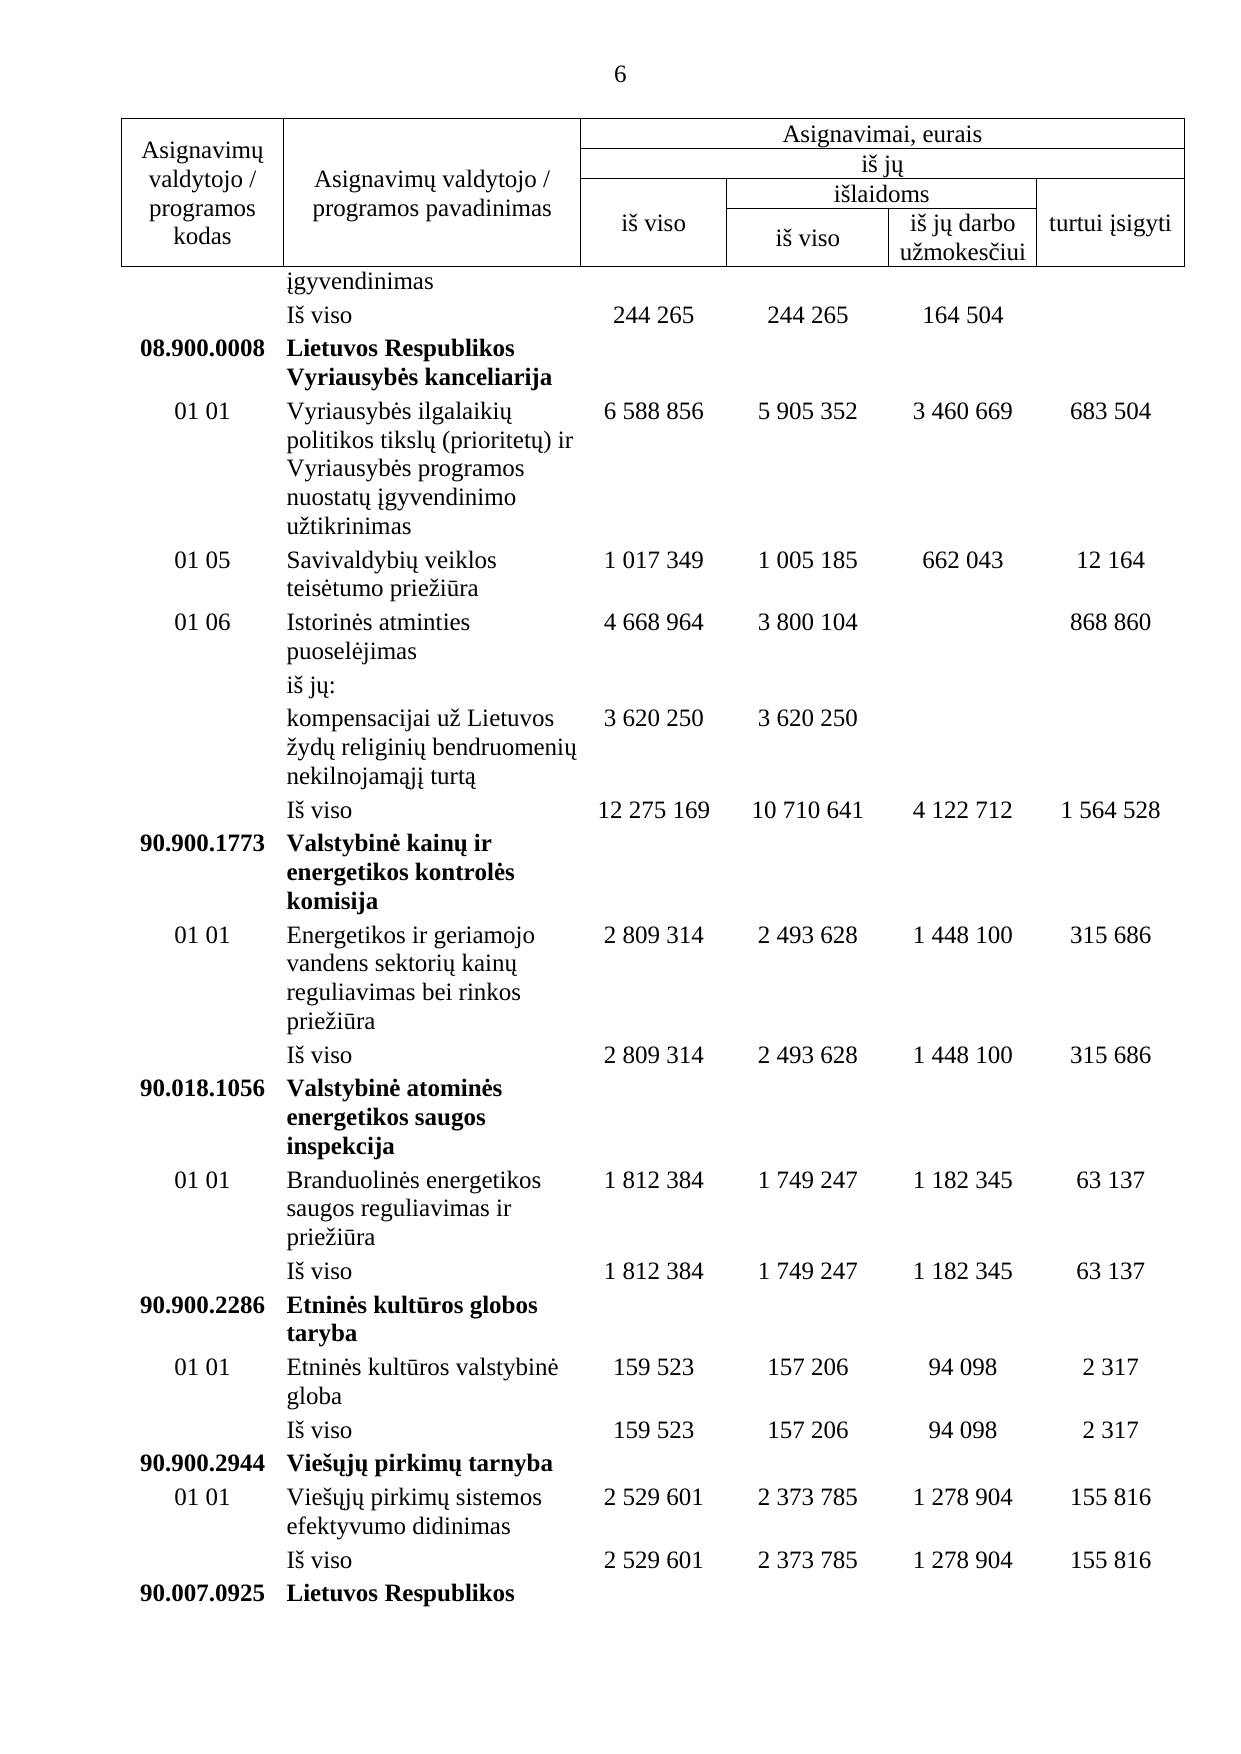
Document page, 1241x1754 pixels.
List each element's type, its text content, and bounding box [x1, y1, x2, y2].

table_cell [889, 607, 1037, 670]
table_cell Iš viso [284, 300, 580, 333]
table_cell [1037, 829, 1184, 920]
table_cell 1 182 345 [889, 1165, 1037, 1256]
table_cell Savivaldybių veiklos teisėtumo priežiūra [284, 545, 580, 607]
table_cell 01 01 [121, 1165, 283, 1256]
table_cell 683 504 [1037, 396, 1184, 545]
table_cell [726, 1449, 889, 1482]
table_cell 3 800 104 [726, 607, 889, 670]
table_cell [1037, 267, 1184, 300]
table_cell 08.900.0008 [121, 334, 283, 396]
table_cell [1037, 300, 1184, 333]
table_cell 4 668 964 [580, 607, 726, 670]
table_cell [889, 1449, 1037, 1482]
table_cell [1037, 704, 1184, 795]
table_cell 2 317 [1037, 1352, 1184, 1415]
table_cell Lietuvos Respublikos Vyriausybės kanceliarija [284, 334, 580, 396]
table_cell 1 812 384 [580, 1165, 726, 1256]
table_cell Iš viso [284, 1040, 580, 1073]
table_cell Etninės kultūros valstybinė globa [284, 1352, 580, 1415]
table_header Asignavimų valdytojo / programos pavadinimas [284, 119, 580, 266]
table_cell 2 493 628 [726, 920, 889, 1040]
table_cell [726, 1290, 889, 1352]
table_cell 2 529 601 [580, 1545, 726, 1578]
table_cell 01 01 [121, 1482, 283, 1545]
table_cell iš jų: [284, 670, 580, 703]
table_cell 1 564 528 [1037, 795, 1184, 828]
table_cell [121, 1545, 283, 1578]
table_cell [1037, 1290, 1184, 1352]
table_header Asignavimai, eurais [581, 119, 1184, 148]
table_cell 5 905 352 [726, 396, 889, 545]
table_cell Valstybinė atominės energetikos saugos inspekcija [284, 1074, 580, 1165]
table_cell 01 01 [121, 396, 283, 545]
table_cell [580, 1579, 726, 1612]
table_cell [889, 829, 1037, 920]
table_cell Iš viso [284, 1256, 580, 1290]
table_cell Viešųjų pirkimų tarnyba [284, 1449, 580, 1482]
table_cell kompensacijai už Lietuvos žydų religinių bendruomenių nekilnojamąjį turtą [284, 704, 580, 795]
table_cell 90.900.1773 [121, 829, 283, 920]
table_cell 155 816 [1037, 1545, 1184, 1578]
table_cell 90.007.0925 [121, 1579, 283, 1612]
table_cell [121, 795, 283, 828]
table_cell 2 317 [1037, 1415, 1184, 1448]
table_cell 90.018.1056 [121, 1074, 283, 1165]
table_cell [726, 670, 889, 703]
table_cell 315 686 [1037, 1040, 1184, 1073]
table_cell 1 749 247 [726, 1165, 889, 1256]
table_cell 2 809 314 [580, 1040, 726, 1073]
table_cell [121, 267, 283, 300]
table_cell 244 265 [580, 300, 726, 333]
table_cell 1 182 345 [889, 1256, 1037, 1290]
table_cell 6 588 856 [580, 396, 726, 545]
table_cell 1 448 100 [889, 1040, 1037, 1073]
table_cell 01 06 [121, 607, 283, 670]
table_cell 159 523 [580, 1352, 726, 1415]
table_cell 2 373 785 [726, 1545, 889, 1578]
table_cell [121, 300, 283, 333]
table_cell Lietuvos Respublikos [284, 1579, 580, 1612]
table_cell [580, 829, 726, 920]
table_cell 10 710 641 [726, 795, 889, 828]
table_cell [726, 1579, 889, 1612]
table_cell [889, 670, 1037, 703]
table_cell [580, 1074, 726, 1165]
table_cell [580, 1290, 726, 1352]
table_cell [1037, 1074, 1184, 1165]
table_cell [580, 334, 726, 396]
table_cell 01 01 [121, 1352, 283, 1415]
table_cell 90.900.2944 [121, 1449, 283, 1482]
table_cell 12 164 [1037, 545, 1184, 607]
table_cell iš viso [727, 209, 888, 266]
table_cell 244 265 [726, 300, 889, 333]
table_cell 164 504 [889, 300, 1037, 333]
table_cell [889, 334, 1037, 396]
table_cell iš viso [581, 179, 726, 266]
table_cell [1037, 670, 1184, 703]
table_cell 2 373 785 [726, 1482, 889, 1545]
table_cell išlaidoms [727, 179, 1036, 207]
table_cell Istorinės atminties puoselėjimas [284, 607, 580, 670]
table_cell 63 137 [1037, 1165, 1184, 1256]
table_cell [726, 1074, 889, 1165]
table_cell 94 098 [889, 1415, 1037, 1448]
table_cell [580, 670, 726, 703]
table_cell 2 809 314 [580, 920, 726, 1040]
table_cell [889, 1074, 1037, 1165]
table_cell [726, 267, 889, 300]
table_cell įgyvendinimas [284, 267, 580, 300]
table_cell 4 122 712 [889, 795, 1037, 828]
table_cell Etninės kultūros globos taryba [284, 1290, 580, 1352]
table_cell 155 816 [1037, 1482, 1184, 1545]
table_cell 315 686 [1037, 920, 1184, 1040]
table_cell 94 098 [889, 1352, 1037, 1415]
table_cell turtui įsigyti [1037, 179, 1184, 266]
table_cell Valstybinė kainų ir energetikos kontrolės komisija [284, 829, 580, 920]
table_cell 1 278 904 [889, 1482, 1037, 1545]
table_cell 3 460 669 [889, 396, 1037, 545]
table_cell [580, 1449, 726, 1482]
table_cell 12 275 169 [580, 795, 726, 828]
table_cell 868 860 [1037, 607, 1184, 670]
table_cell [889, 1579, 1037, 1612]
table_cell 63 137 [1037, 1256, 1184, 1290]
table_cell [580, 267, 726, 300]
table_cell [1037, 1449, 1184, 1482]
table_cell 662 043 [889, 545, 1037, 607]
table_cell 90.900.2286 [121, 1290, 283, 1352]
table_cell iš jų darbo užmokesčiui [889, 209, 1036, 266]
table_cell 1 278 904 [889, 1545, 1037, 1578]
table_cell [1037, 1579, 1184, 1612]
table_cell [889, 1290, 1037, 1352]
table_cell 1 812 384 [580, 1256, 726, 1290]
table_cell 1 005 185 [726, 545, 889, 607]
table_cell Energetikos ir geriamojo vandens sektorių kainų reguliavimas bei rinkos priežiūra [284, 920, 580, 1040]
table_cell Iš viso [284, 1415, 580, 1448]
table_header Asignavimų valdytojo / programos kodas [122, 119, 283, 266]
table_cell 1 017 349 [580, 545, 726, 607]
table_cell [889, 267, 1037, 300]
table_cell [1037, 334, 1184, 396]
table_cell Vyriausybės ilgalaikių politikos tikslų (prioritetų) ir Vyriausybės programos nuostatų įgyvendinimo užtikrinimas [284, 396, 580, 545]
table_cell 3 620 250 [580, 704, 726, 795]
table_cell [121, 1040, 283, 1073]
table_cell Iš viso [284, 795, 580, 828]
table_cell [889, 704, 1037, 795]
table_cell 157 206 [726, 1415, 889, 1448]
table_cell 2 493 628 [726, 1040, 889, 1073]
table_cell 1 749 247 [726, 1256, 889, 1290]
table_cell [726, 334, 889, 396]
table_cell Iš viso [284, 1545, 580, 1578]
table_cell 1 448 100 [889, 920, 1037, 1040]
table_cell 3 620 250 [726, 704, 889, 795]
table_cell Viešųjų pirkimų sistemos efektyvumo didinimas [284, 1482, 580, 1545]
table_cell 2 529 601 [580, 1482, 726, 1545]
table_cell 01 05 [121, 545, 283, 607]
table_cell [121, 1256, 283, 1290]
table_cell 159 523 [580, 1415, 726, 1448]
table_cell iš jų [581, 149, 1184, 178]
table_cell 01 01 [121, 920, 283, 1040]
table_cell [121, 704, 283, 795]
table_cell Branduolinės energetikos saugos reguliavimas ir priežiūra [284, 1165, 580, 1256]
table_cell [121, 1415, 283, 1448]
table_cell [121, 670, 283, 703]
table_cell [726, 829, 889, 920]
table_cell 157 206 [726, 1352, 889, 1415]
